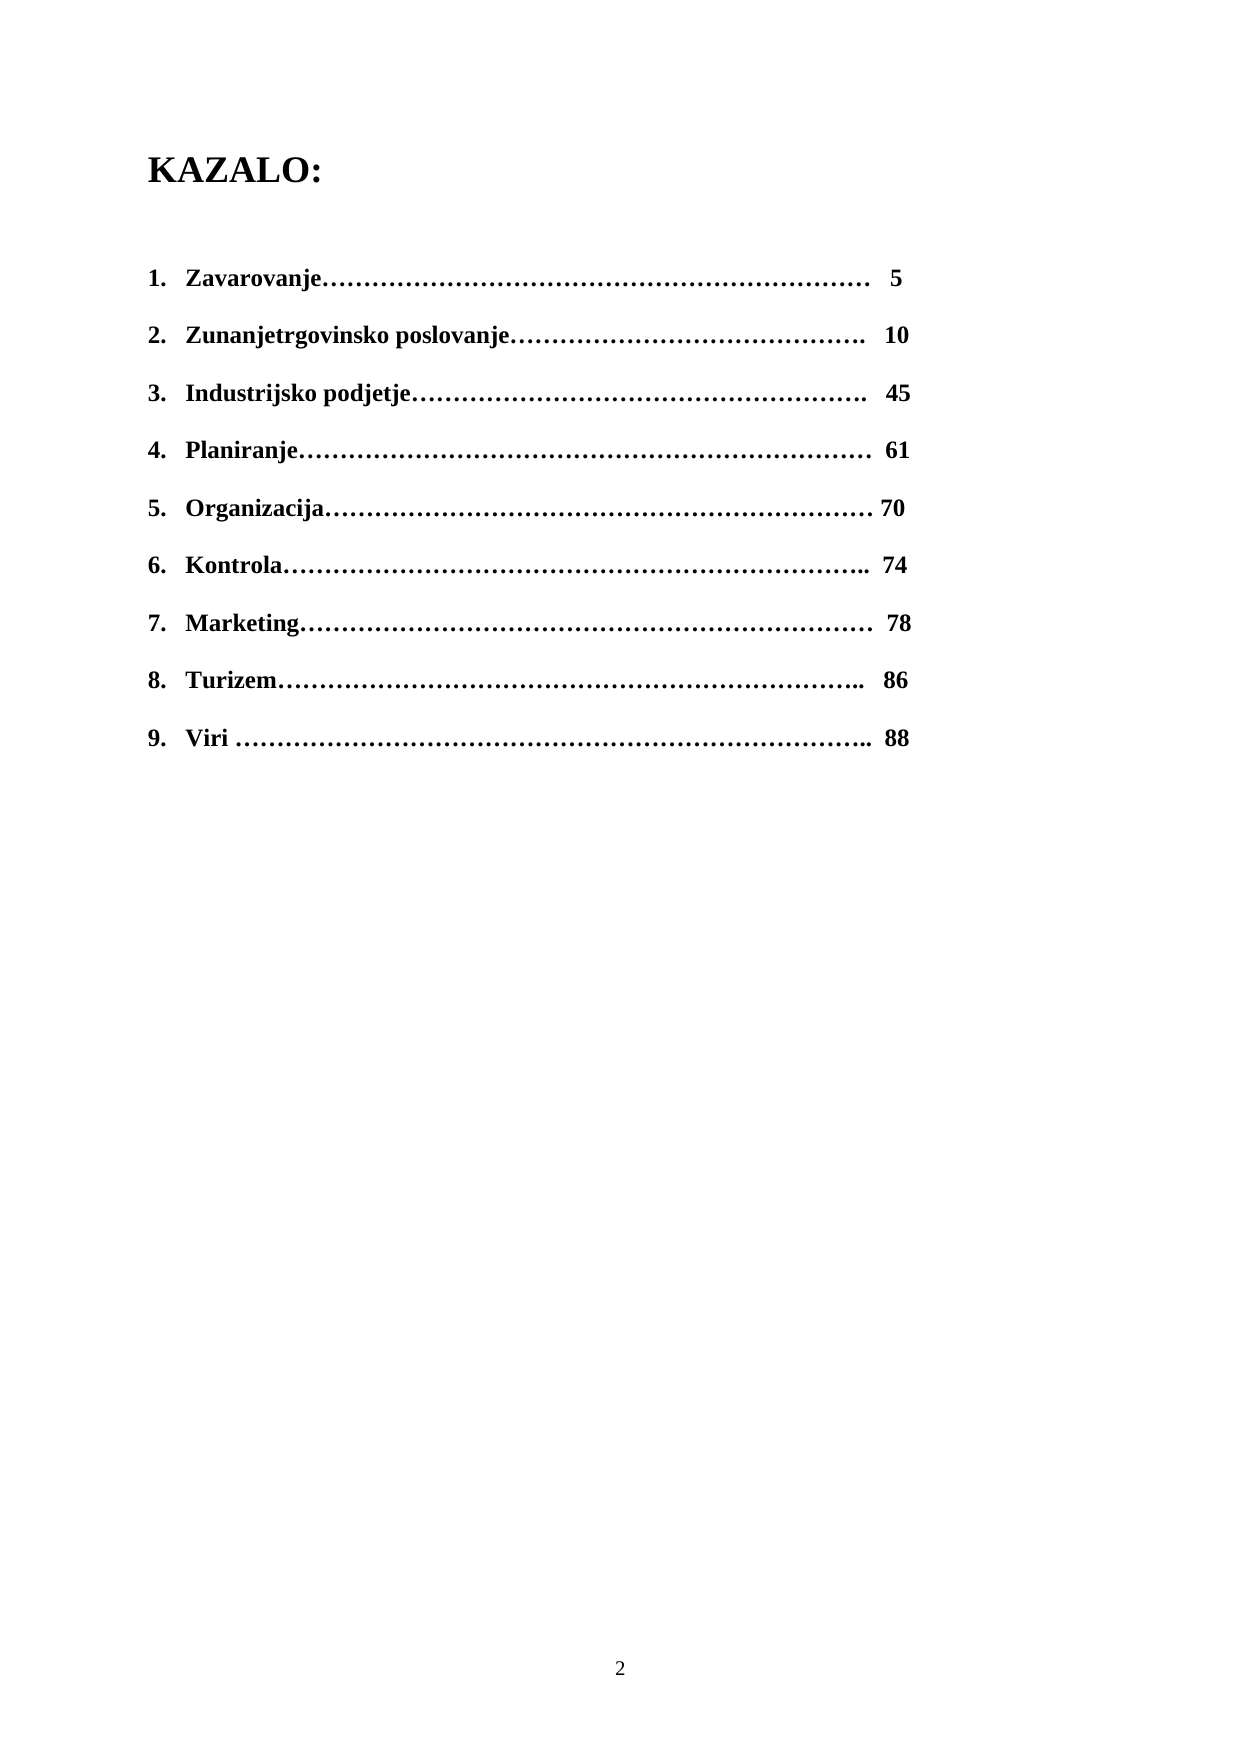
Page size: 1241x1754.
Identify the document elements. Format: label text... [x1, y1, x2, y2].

list Marketing…………………………………………………………… 78 [148, 608, 1093, 637]
list Planiranje…………………………………………………………… 61 [148, 435, 1093, 464]
list Zunanjetrgovinsko poslovanje……………………………………. 10 [148, 320, 1093, 349]
list Kontrola…………………………………………………………….. 74 [148, 550, 1093, 579]
list Viri ………………………………………………………………….. 88 [148, 723, 1093, 752]
list Zavarovanje………………………………………………………… 5 [148, 263, 1093, 292]
list Industrijsko podjetje………………………………………………. 45 [148, 378, 1093, 407]
subtitle KAZALO: [148, 148, 1093, 191]
list Turizem…………………………………………………………….. 86 [148, 665, 1093, 694]
list Organizacija………………………………………………………… 70 [148, 493, 1093, 522]
